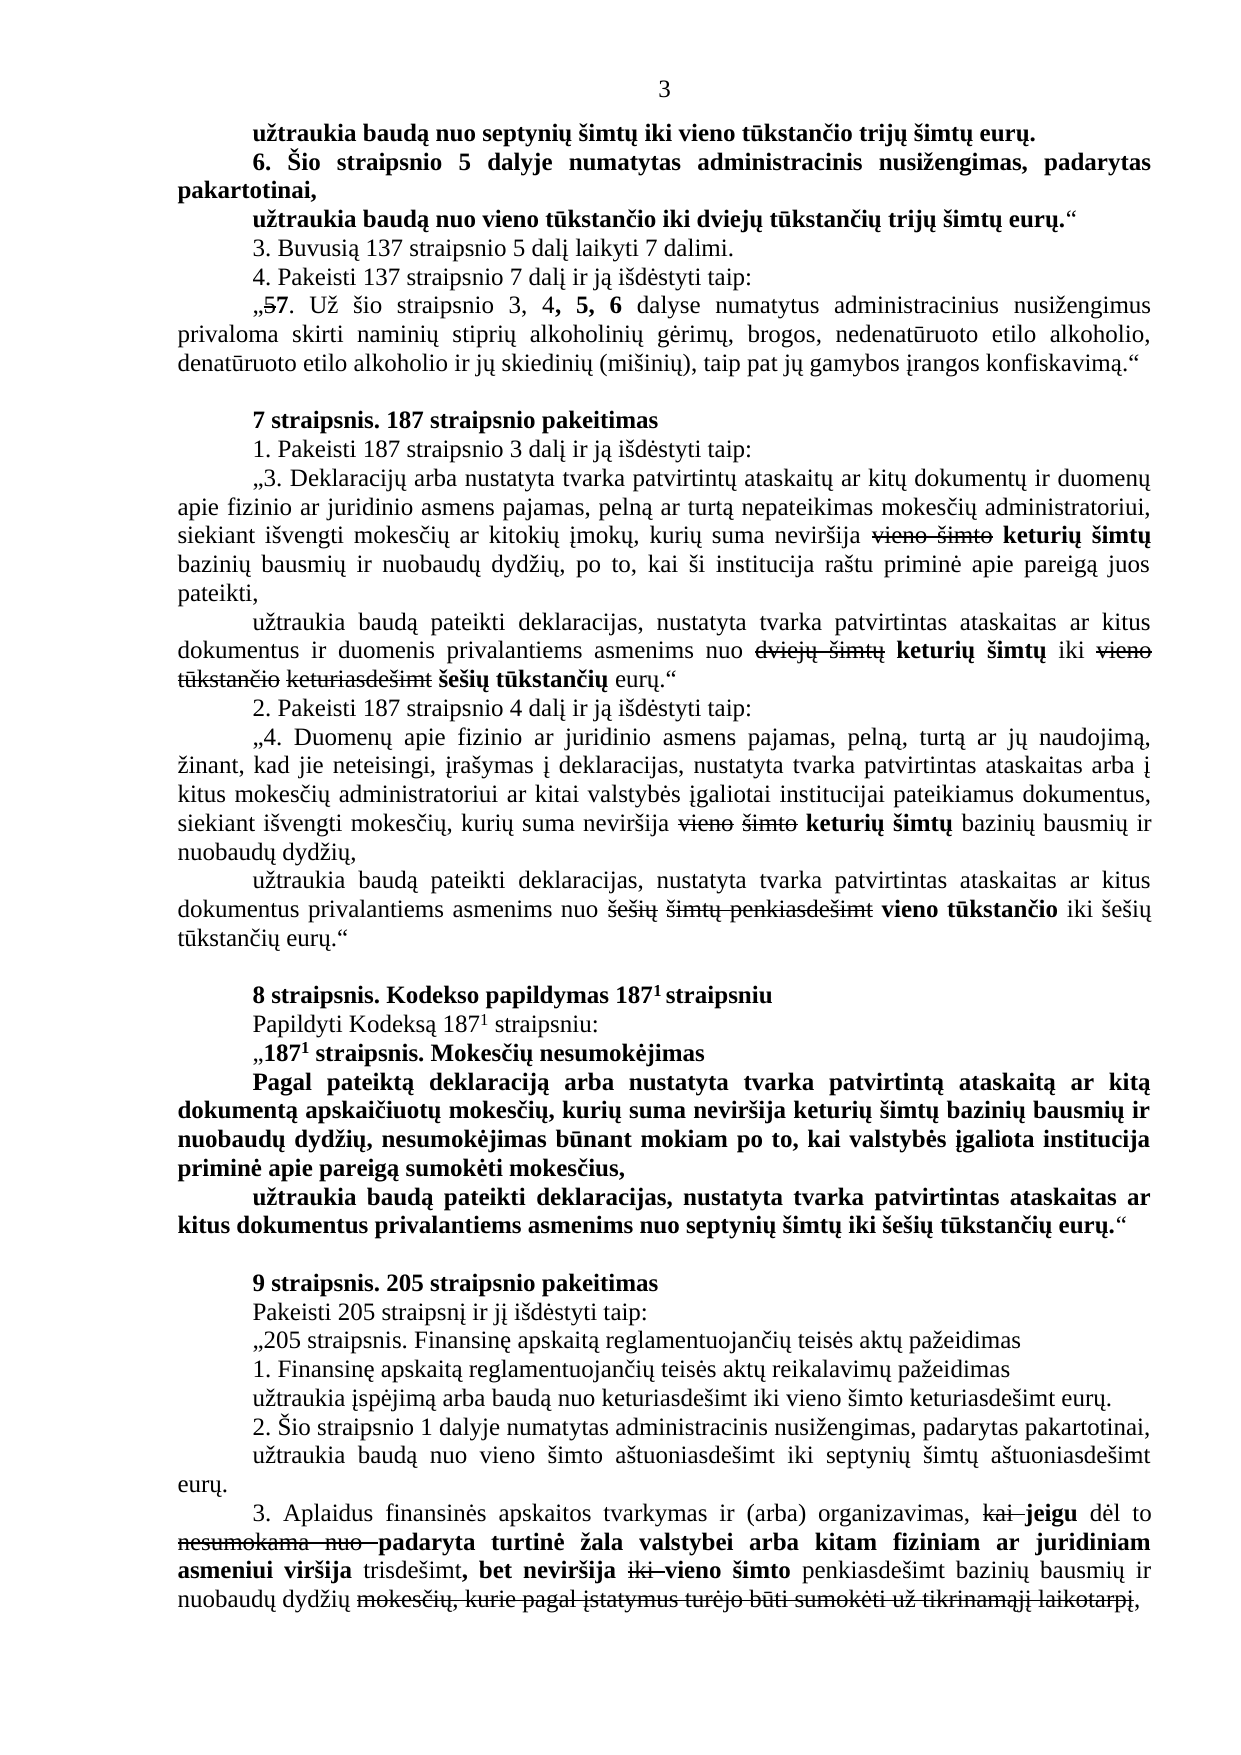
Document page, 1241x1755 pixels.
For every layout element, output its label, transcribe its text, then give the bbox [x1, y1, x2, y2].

text 3. Aplaidus finansinės apskaitos tvarkymas ir (arba) organizavimas, kai jeigu dėl to nesumokama nuo padaryta turtinė žala valstybei arba kitam fiziniam ar juridiniam asmeniui viršija trisdešimt, bet neviršija iki vieno šimto penkiasdešimt bazinių bausmių ir nuobaudų dydžių mokesčių, kurie pagal įstatymus turėjo būti sumokėti už tikrinamąjį laikotarpį, [177, 1498, 1152, 1613]
text „3. Deklaracijų arba nustatyta tvarka patvirtintų ataskaitų ar kitų dokumentų ir duomenų apie fizinio ar juridinio asmens pajamas, pelną ar turtą nepateikimas mokesčių administratoriui, siekiant išvengti mokesčių ar kitokių įmokų, kurių suma neviršija vieno šimto keturių šimtų bazinių bausmių ir nuobaudų dydžių, po to, kai ši institucija raštu priminė apie pareigą juos pateikti, [177, 463, 1152, 607]
text užtraukia baudą nuo vieno šimto aštuoniasdešimt iki septynių šimtų aštuoniasdešimt eurų. [177, 1441, 1152, 1498]
text 2. Šio straipsnio 1 dalyje numatytas administracinis nusižengimas, padarytas pakartotinai, [177, 1412, 1152, 1441]
text užtraukia baudą pateikti deklaracijas, nustatyta tvarka patvirtintas ataskaitas ar kitus dokumentus privalantiems asmenims nuo septynių šimtų iki šešių tūkstančių eurų.“ [177, 1182, 1152, 1239]
text „57. Už šio straipsnio 3, 4, 5, 6 dalyse numatytus administracinius nusižengimus privaloma skirti naminių stiprių alkoholinių gėrimų, brogos, nedenatūruoto etilo alkoholio, denatūruoto etilo alkoholio ir jų skiedinių (mišinių), taip pat jų gamybos įrangos konfiskavimą.“ [177, 291, 1152, 377]
text užtraukia baudą pateikti deklaracijas, nustatyta tvarka patvirtintas ataskaitas ar kitus dokumentus ir duomenis privalantiems asmenims nuo dviejų šimtų keturių šimtų iki vieno tūkstančio keturiasdešimt šešių tūkstančių eurų.“ [177, 607, 1152, 693]
text „1871 straipsnis. Mokesčių nesumokėjimas [177, 1038, 1152, 1067]
text užtraukia įspėjimą arba baudą nuo keturiasdešimt iki vieno šimto keturiasdešimt eurų. [177, 1383, 1152, 1412]
text 3. Buvusią 137 straipsnio 5 dalį laikyti 7 dalimi. [177, 233, 1152, 262]
text 1. Finansinę apskaitą reglamentuojančių teisės aktų reikalavimų pažeidimas [177, 1354, 1152, 1383]
text 4. Pakeisti 137 straipsnio 7 dalį ir ją išdėstyti taip: [177, 262, 1152, 291]
text „4. Duomenų apie fizinio ar juridinio asmens pajamas, pelną, turtą ar jų naudojimą, žinant, kad jie neteisingi, įrašymas į deklaracijas, nustatyta tvarka patvirtintas ataskaitas arba į kitus mokesčių administratoriui ar kitai valstybės įgaliotai institucijai pateikiamus dokumentus, siekiant išvengti mokesčių, kurių suma neviršija vieno šimto keturių šimtų bazinių bausmių ir nuobaudų dydžių, [177, 722, 1152, 866]
text 2. Pakeisti 187 straipsnio 4 dalį ir ją išdėstyti taip: [177, 693, 1152, 722]
text 7 straipsnis. 187 straipsnio pakeitimas [177, 406, 1152, 434]
text 1. Pakeisti 187 straipsnio 3 dalį ir ją išdėstyti taip: [177, 434, 1152, 463]
text Pakeisti 205 straipsnį ir jį išdėstyti taip: [177, 1297, 1152, 1326]
text Papildyti Kodeksą 1871 straipsniu: [177, 1009, 1152, 1038]
text 8 straipsnis. Kodekso papildymas 1871 straipsniu [177, 981, 1152, 1009]
text užtraukia baudą pateikti deklaracijas, nustatyta tvarka patvirtintas ataskaitas ar kitus dokumentus privalantiems asmenims nuo šešių šimtų penkiasdešimt vieno tūkstančio iki šešių tūkstančių eurų.“ [177, 866, 1152, 952]
text Pagal pateiktą deklaraciją arba nustatyta tvarka patvirtintą ataskaitą ar kitą dokumentą apskaičiuotų mokesčių, kurių suma neviršija keturių šimtų bazinių bausmių ir nuobaudų dydžių, nesumokėjimas būnant mokiam po to, kai valstybės įgaliota institucija priminė apie pareigą sumokėti mokesčius, [177, 1067, 1152, 1182]
text 9 straipsnis. 205 straipsnio pakeitimas [177, 1268, 1152, 1297]
text užtraukia baudą nuo septynių šimtų iki vieno tūkstančio trijų šimtų eurų. [177, 118, 1152, 147]
text užtraukia baudą nuo vieno tūkstančio iki dviejų tūkstančių trijų šimtų eurų.“ [177, 204, 1152, 233]
text „205 straipsnis. Finansinę apskaitą reglamentuojančių teisės aktų pažeidimas [177, 1326, 1152, 1354]
text 6. Šio straipsnio 5 dalyje numatytas administracinis nusižengimas, padarytas pakartotinai, [177, 147, 1152, 204]
